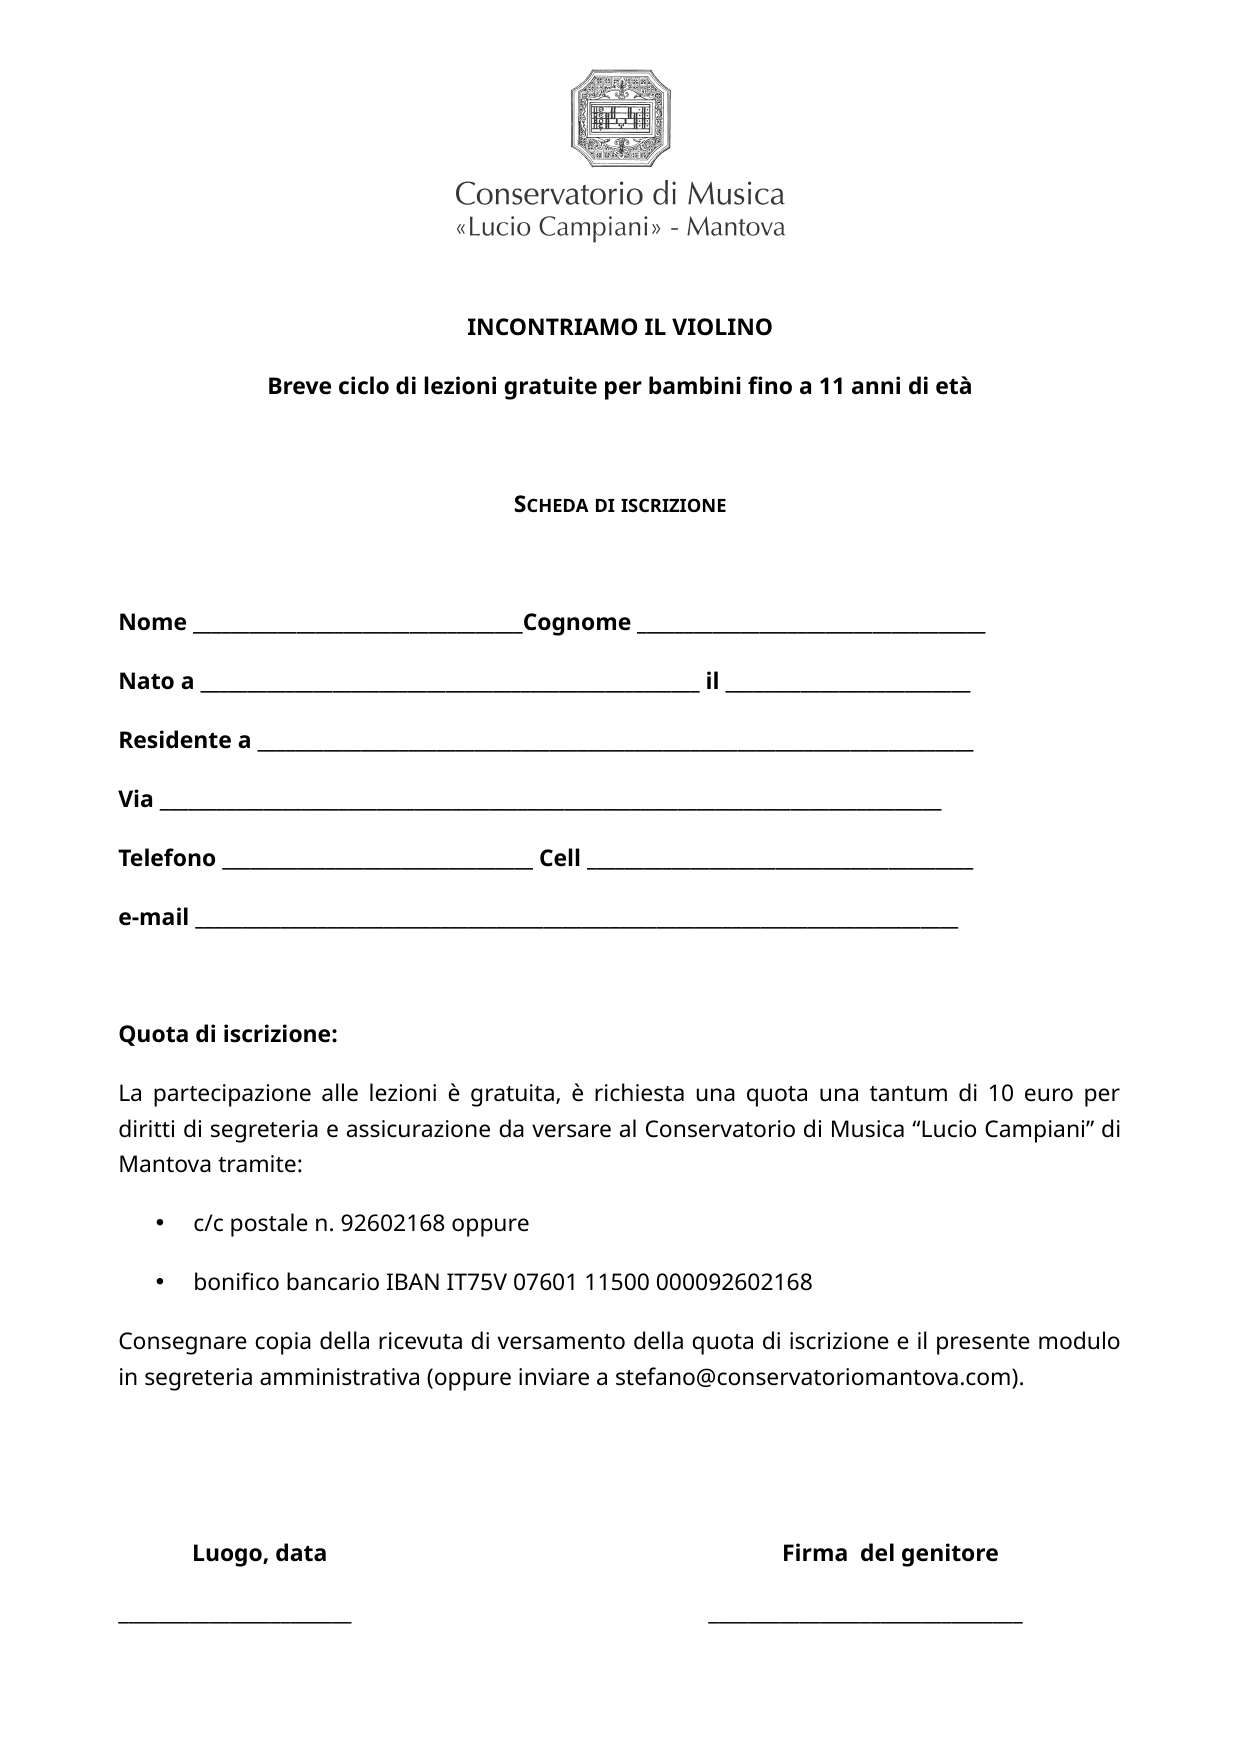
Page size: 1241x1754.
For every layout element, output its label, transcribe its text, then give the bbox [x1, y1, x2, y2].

text Luogo, data Firma del genitore [118, 1533, 1122, 1569]
text Nato a _____________________________________________________ il __________________________ [118, 661, 1122, 696]
list c/c postale n. 92602168 oppure [156, 1203, 1122, 1239]
text e-mail _________________________________________________________________________________ [118, 897, 1122, 932]
text Nome ___________________________________Cognome _____________________________________ [118, 602, 1122, 637]
picture [451, 69, 789, 243]
text INCONTRIAMO IL VIOLINO [118, 307, 1122, 342]
text Quota di iscrizione: [118, 1014, 1122, 1050]
text Breve ciclo di lezioni gratuite per bambini fino a 11 anni di età [118, 366, 1122, 401]
text Consegnare copia della ricevuta di versamento della quota di iscrizione e il presente modulo in segreteria amministrativa (oppure inviare a stefano@conservatoriomantova.com). [118, 1321, 1122, 1392]
text _______________________ _______________________________ [118, 1592, 1122, 1628]
list bonifico bancario IBAN IT75V 07601 11500 000092602168 [156, 1262, 1122, 1298]
text Residente a ____________________________________________________________________________ [118, 720, 1122, 755]
text Via ___________________________________________________________________________________ [118, 779, 1122, 814]
text Scheda di iscrizione [118, 484, 1122, 519]
text La partecipazione alle lezioni è gratuita, è richiesta una quota una tantum di 10 euro per diritti di segreteria e assicurazione da versare al Conservatorio di Musica “Lucio Campiani” di Mantova tramite: [118, 1073, 1122, 1180]
text Telefono _________________________________ Cell _________________________________________ [118, 838, 1122, 873]
